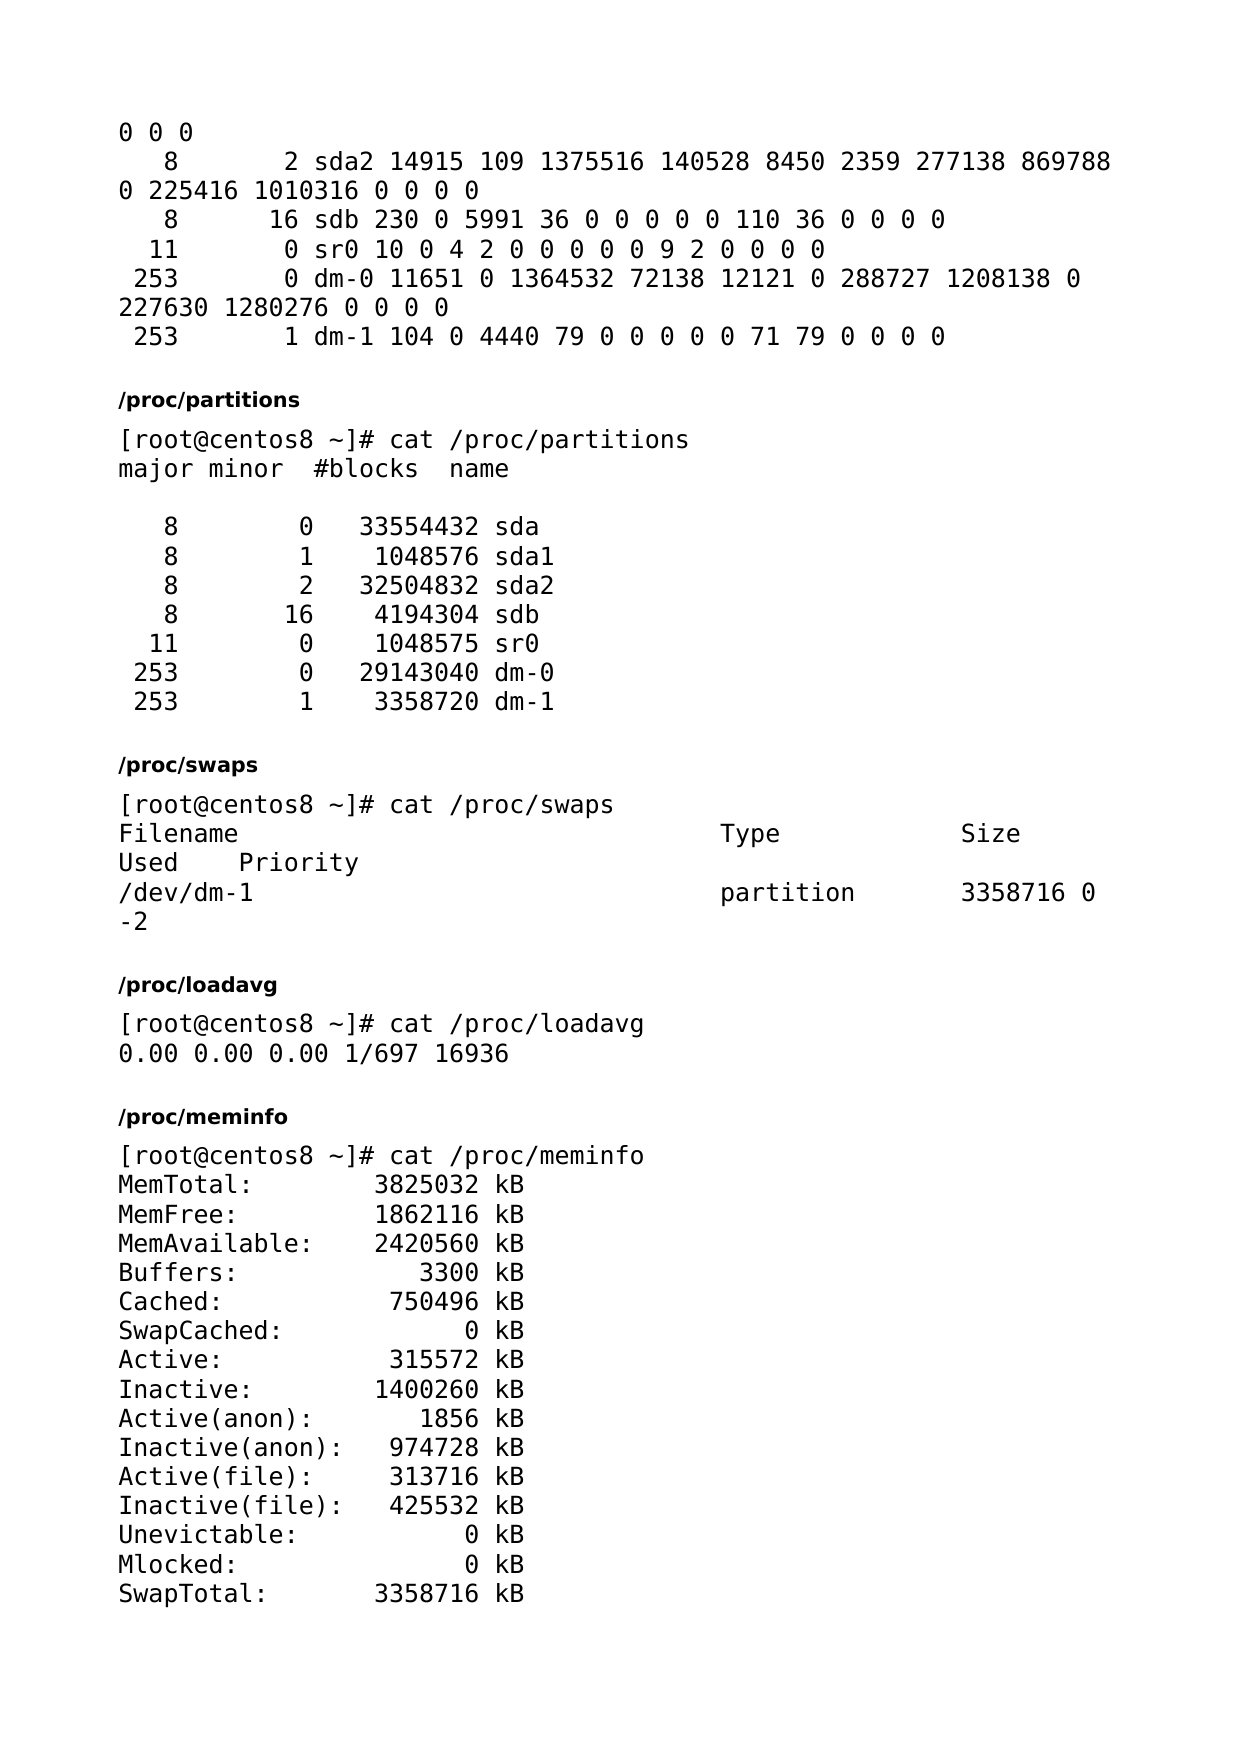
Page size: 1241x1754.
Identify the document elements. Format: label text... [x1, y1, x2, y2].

text [root@centos8 ~]# cat /proc/swaps Filename Type Size Used Priority /dev/dm-1 partition 3358716 0 -2 [118, 790, 1122, 936]
text 0 0 0 8 2 sda2 14915 109 1375516 140528 8450 2359 277138 869788 0 225416 1010316 0 0 0 0 8 16 sdb 230 0 5991 36 0 0 0 0 0 110 36 0 0 0 0 11 0 sr0 10 0 4 2 0 0 0 0 0 9 2 0 0 0 0 253 0 dm-0 11651 0 1364532 72138 12121 0 288727 1208138 0 227630 1280276 0 0 0 0 253 1 dm-1 104 0 4440 79 0 0 0 0 0 71 79 0 0 0 0 [118, 118, 1122, 351]
subtitle /proc/partitions [118, 388, 1122, 412]
text [root@centos8 ~]# cat /proc/loadavg 0.00 0.00 0.00 1/697 16936 [118, 1009, 1122, 1068]
text [root@centos8 ~]# cat /proc/meminfo MemTotal: 3825032 kB MemFree: 1862116 kB MemAvailable: 2420560 kB Buffers: 3300 kB Cached: 750496 kB SwapCached: 0 kB Active: 315572 kB Inactive: 1400260 kB Active(anon): 1856 kB Inactive(anon): 974728 kB Active(file): 313716 kB Inactive(file): 425532 kB Unevictable: 0 kB Mlocked: 0 kB SwapTotal: 3358716 kB [118, 1141, 1122, 1608]
subtitle /proc/swaps [118, 753, 1122, 778]
text [root@centos8 ~]# cat /proc/partitions major minor #blocks name 8 0 33554432 sda 8 1 1048576 sda1 8 2 32504832 sda2 8 16 4194304 sdb 11 0 1048575 sr0 253 0 29143040 dm-0 253 1 3358720 dm-1 [118, 425, 1122, 717]
subtitle /proc/loadavg [118, 973, 1122, 997]
subtitle /proc/meminfo [118, 1105, 1122, 1129]
